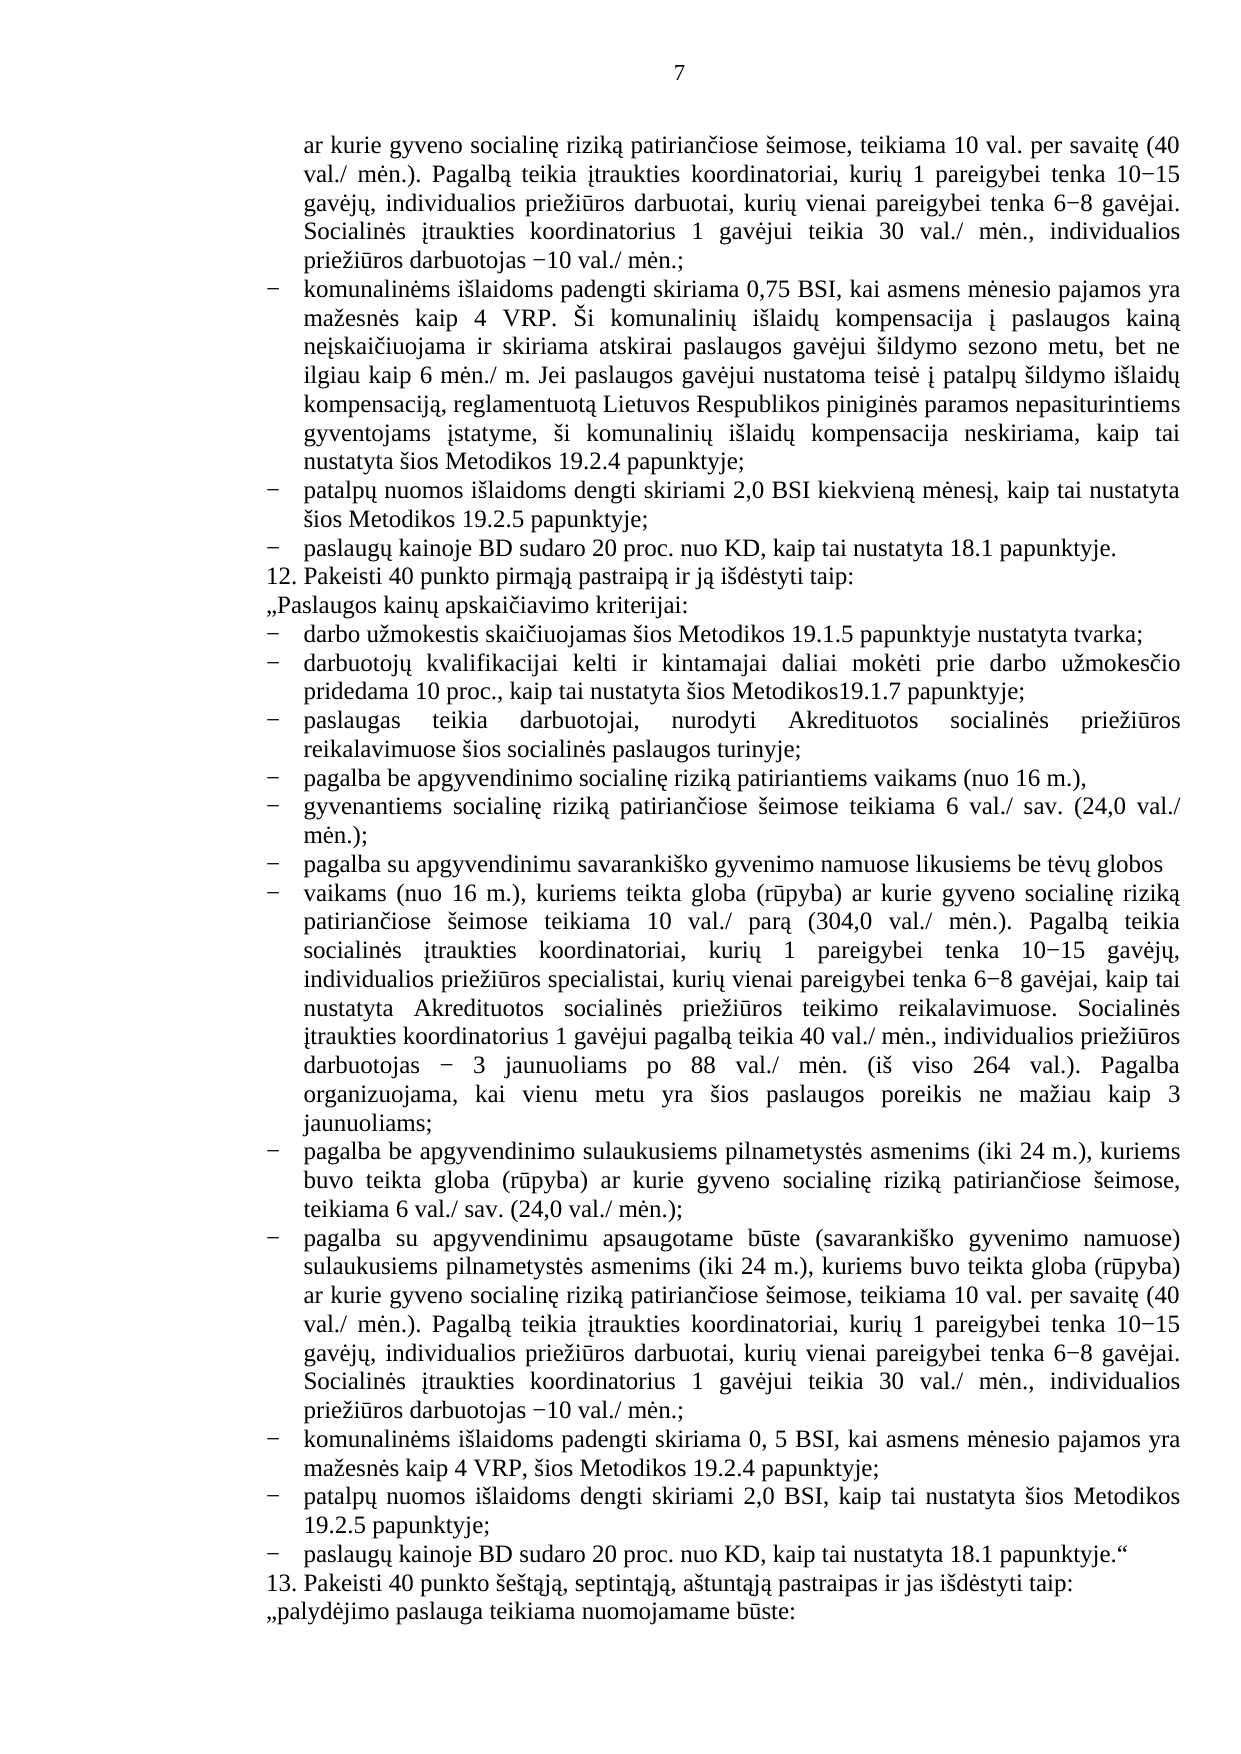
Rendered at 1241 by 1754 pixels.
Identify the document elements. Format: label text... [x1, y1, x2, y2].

text − darbuotojų kvalifikacijai kelti ir kintamajai daliai mokėti prie darbo užmokesčio pridedama 10 proc., kaip tai nustatyta šios Metodikos19.1.7 papunktyje; [266, 648, 1181, 705]
text − vaikams (nuo 16 m.), kuriems teikta globa (rūpyba) ar kurie gyveno socialinę riziką patiriančiose šeimose teikiama 10 val./ parą (304,0 val./ mėn.). Pagalbą teikia socialinės įtraukties koordinatoriai, kurių 1 pareigybei tenka 10−15 gavėjų, individualios priežiūros specialistai, kurių vienai pareigybei tenka 6−8 gavėjai, kaip tai nustatyta Akredituotos socialinės priežiūros teikimo reikalavimuose. Socialinės įtraukties koordinatorius 1 gavėjui pagalbą teikia 40 val./ mėn., individualios priežiūros darbuotojas − 3 jaunuoliams po 88 val./ mėn. (iš viso 264 val.). Pagalba organizuojama, kai vienu metu yra šios paslaugos poreikis ne mažiau kaip 3 jaunuoliams; [266, 878, 1181, 1136]
text − gyvenantiems socialinę riziką patiriančiose šeimose teikiama 6 val./ sav. (24,0 val./ mėn.); [266, 791, 1181, 849]
text − paslaugų kainoje BD sudaro 20 proc. nuo KD, kaip tai nustatyta 18.1 papunktyje.“ [266, 1539, 1181, 1568]
text − komunalinėms išlaidoms padengti skiriama 0, 5 BSI, kai asmens mėnesio pajamos yra mažesnės kaip 4 VRP, šios Metodikos 19.2.4 papunktyje; [266, 1424, 1181, 1481]
text − komunalinėms išlaidoms padengti skiriama 0,75 BSI, kai asmens mėnesio pajamos yra mažesnės kaip 4 VRP. Ši komunalinių išlaidų kompensacija į paslaugos kainą neįskaičiuojama ir skiriama atskirai paslaugos gavėjui šildymo sezono metu, bet ne ilgiau kaip 6 mėn./ m. Jei paslaugos gavėjui nustatoma teisė į patalpų šildymo išlaidų kompensaciją, reglamentuotą Lietuvos Respublikos piniginės paramos nepasiturintiems gyventojams įstatyme, ši komunalinių išlaidų kompensacija neskiriama, kaip tai nustatyta šios Metodikos 19.2.4 papunktyje; [266, 274, 1181, 475]
text „Paslaugos kainų apskaičiavimo kriterijai: [177, 590, 1181, 619]
text 13. Pakeisti 40 punkto šeštąją, septintąją, aštuntąją pastraipas ir jas išdėstyti taip: [177, 1568, 1181, 1596]
text 12. Pakeisti 40 punkto pirmąją pastraipą ir ją išdėstyti taip: [177, 561, 1181, 590]
text − darbo užmokestis skaičiuojamas šios Metodikos 19.1.5 papunktyje nustatyta tvarka; [266, 619, 1181, 648]
text ar kurie gyveno socialinę riziką patiriančiose šeimose, teikiama 10 val. per savaitę (40 val./ mėn.). Pagalbą teikia įtraukties koordinatoriai, kurių 1 pareigybei tenka 10−15 gavėjų, individualios priežiūros darbuotai, kurių vienai pareigybei tenka 6−8 gavėjai. Socialinės įtraukties koordinatorius 1 gavėjui teikia 30 val./ mėn., individualios priežiūros darbuotojas −10 val./ mėn.; [266, 130, 1181, 274]
text − paslaugų kainoje BD sudaro 20 proc. nuo KD, kaip tai nustatyta 18.1 papunktyje. [266, 533, 1181, 561]
text − pagalba be apgyvendinimo sulaukusiems pilnametystės asmenims (iki 24 m.), kuriems buvo teikta globa (rūpyba) ar kurie gyveno socialinę riziką patiriančiose šeimose, teikiama 6 val./ sav. (24,0 val./ mėn.); [266, 1136, 1181, 1223]
text − paslaugas teikia darbuotojai, nurodyti Akredituotos socialinės priežiūros reikalavimuose šios socialinės paslaugos turinyje; [266, 705, 1181, 763]
text − pagalba su apgyvendinimu apsaugotame būste (savarankiško gyvenimo namuose) sulaukusiems pilnametystės asmenims (iki 24 m.), kuriems buvo teikta globa (rūpyba) ar kurie gyveno socialinę riziką patiriančiose šeimose, teikiama 10 val. per savaitę (40 val./ mėn.). Pagalbą teikia įtraukties koordinatoriai, kurių 1 pareigybei tenka 10−15 gavėjų, individualios priežiūros darbuotai, kurių vienai pareigybei tenka 6−8 gavėjai. Socialinės įtraukties koordinatorius 1 gavėjui teikia 30 val./ mėn., individualios priežiūros darbuotojas −10 val./ mėn.; [266, 1223, 1181, 1424]
text − pagalba su apgyvendinimu savarankiško gyvenimo namuose likusiems be tėvų globos [266, 849, 1181, 878]
text − patalpų nuomos išlaidoms dengti skiriami 2,0 BSI, kaip tai nustatyta šios Metodikos 19.2.5 papunktyje; [266, 1481, 1181, 1539]
text − patalpų nuomos išlaidoms dengti skiriami 2,0 BSI kiekvieną mėnesį, kaip tai nustatyta šios Metodikos 19.2.5 papunktyje; [266, 475, 1181, 533]
text − pagalba be apgyvendinimo socialinę riziką patiriantiems vaikams (nuo 16 m.), [266, 763, 1181, 791]
text „palydėjimo paslauga teikiama nuomojamame būste: [177, 1596, 1181, 1625]
